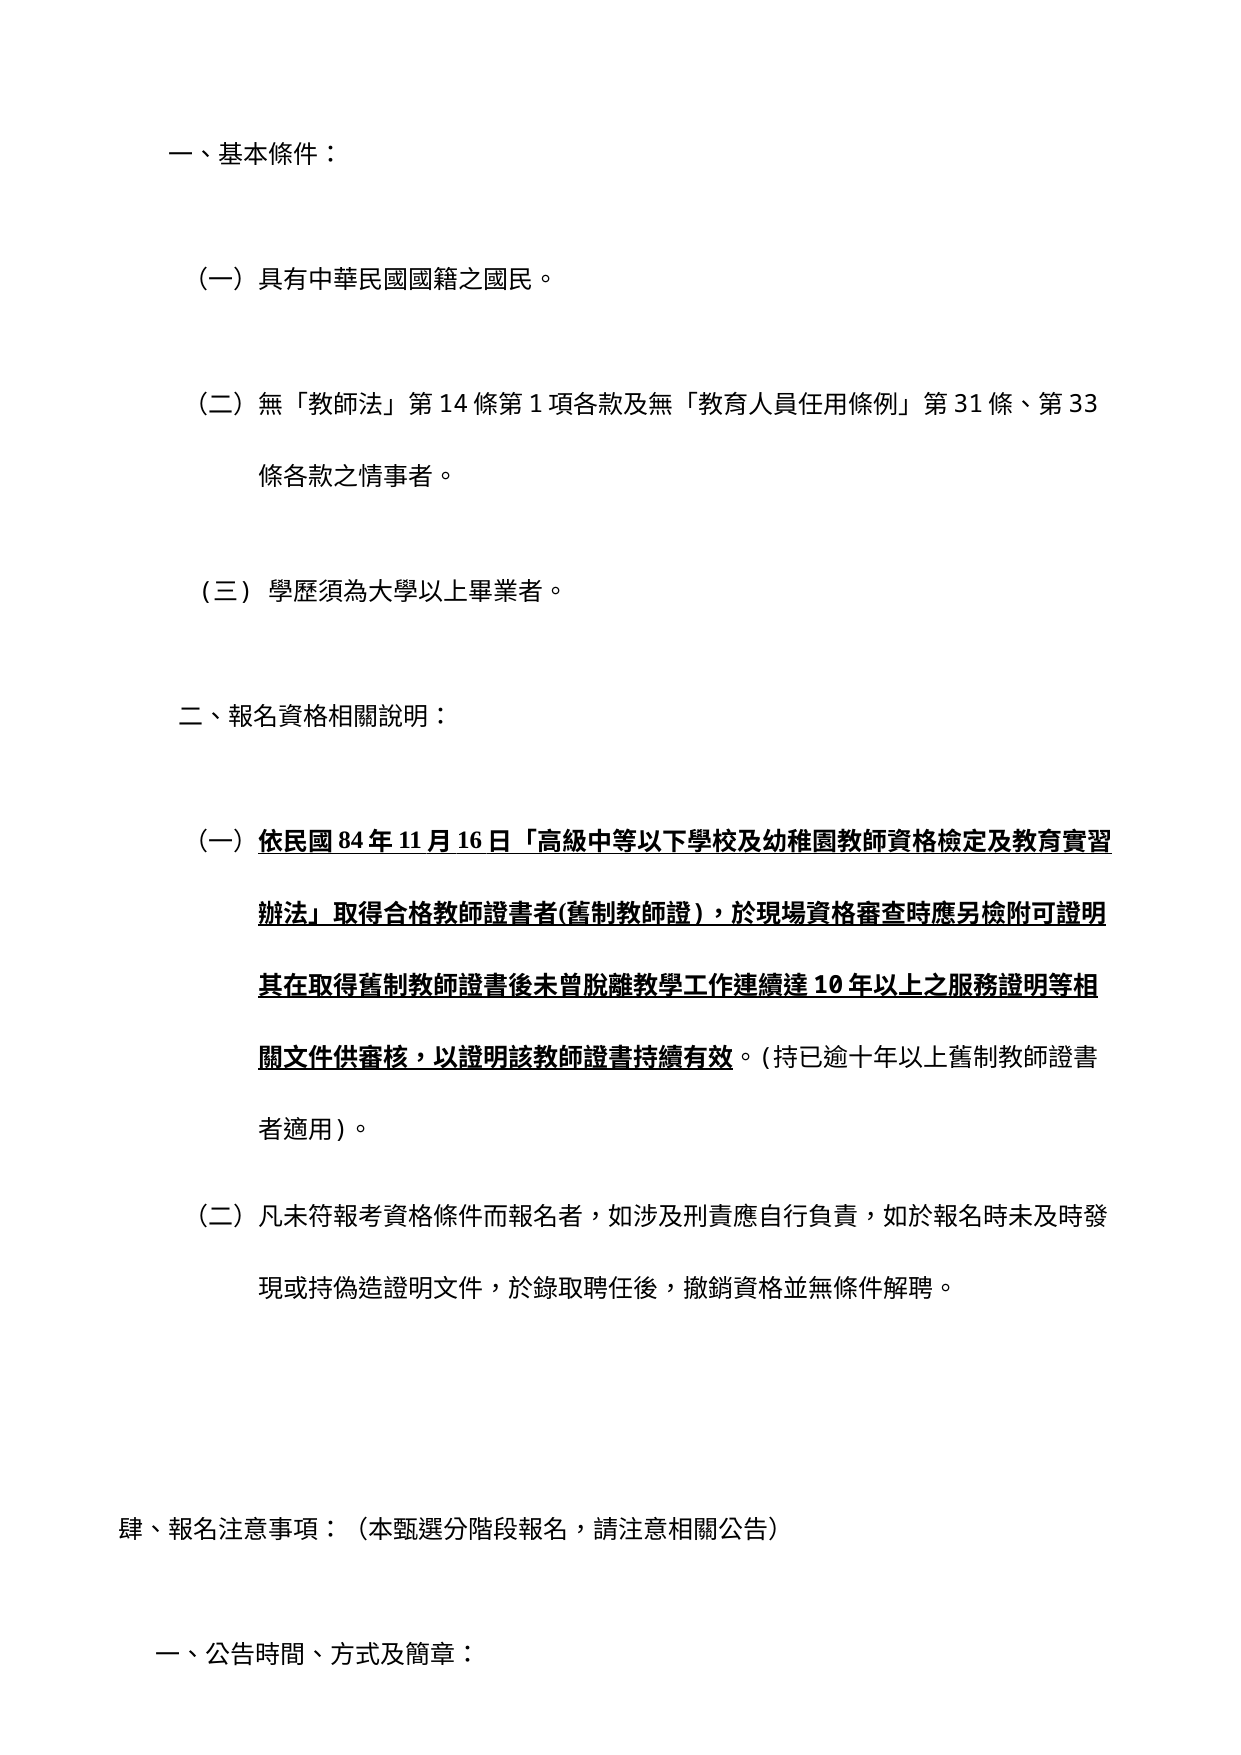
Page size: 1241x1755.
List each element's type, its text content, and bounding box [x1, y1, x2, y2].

text （一）依民國84年11月16日「高級中等以下學校及幼稚園教師資格檢定及教育實習辦法」取得合格教師證書者(舊制教師證)，於現場資格審查時應另檢附可證明其在取得舊制教師證書後未曾脫離教學工作連續達10年以上之服務證明等相關文件供審核，以證明該教師證書持續有效。(持已逾十年以上舊制教師證書者適用)。 [183, 798, 1122, 1148]
text 肆、報名注意事項：（本甄選分階段報名，請注意相關公告） [118, 1486, 1122, 1548]
text （二）凡未符報考資格條件而報名者，如涉及刑責應自行負責，如於報名時未及時發現或持偽造證明文件，於錄取聘任後，撤銷資格並無條件解聘。 [183, 1173, 1122, 1307]
text （一）具有中華民國國籍之國民。 [183, 236, 1122, 298]
text （二）無「教師法」第14條第1項各款及無「教育人員任用條例」第31條、第33條各款之情事者。 [183, 361, 1122, 495]
text 二、報名資格相關說明： [118, 673, 1122, 736]
text (三) 學歷須為大學以上畢業者。 [183, 548, 1122, 611]
text 一、公告時間、方式及簡章： [156, 1611, 1122, 1673]
text 一、基本條件： [168, 111, 1122, 173]
